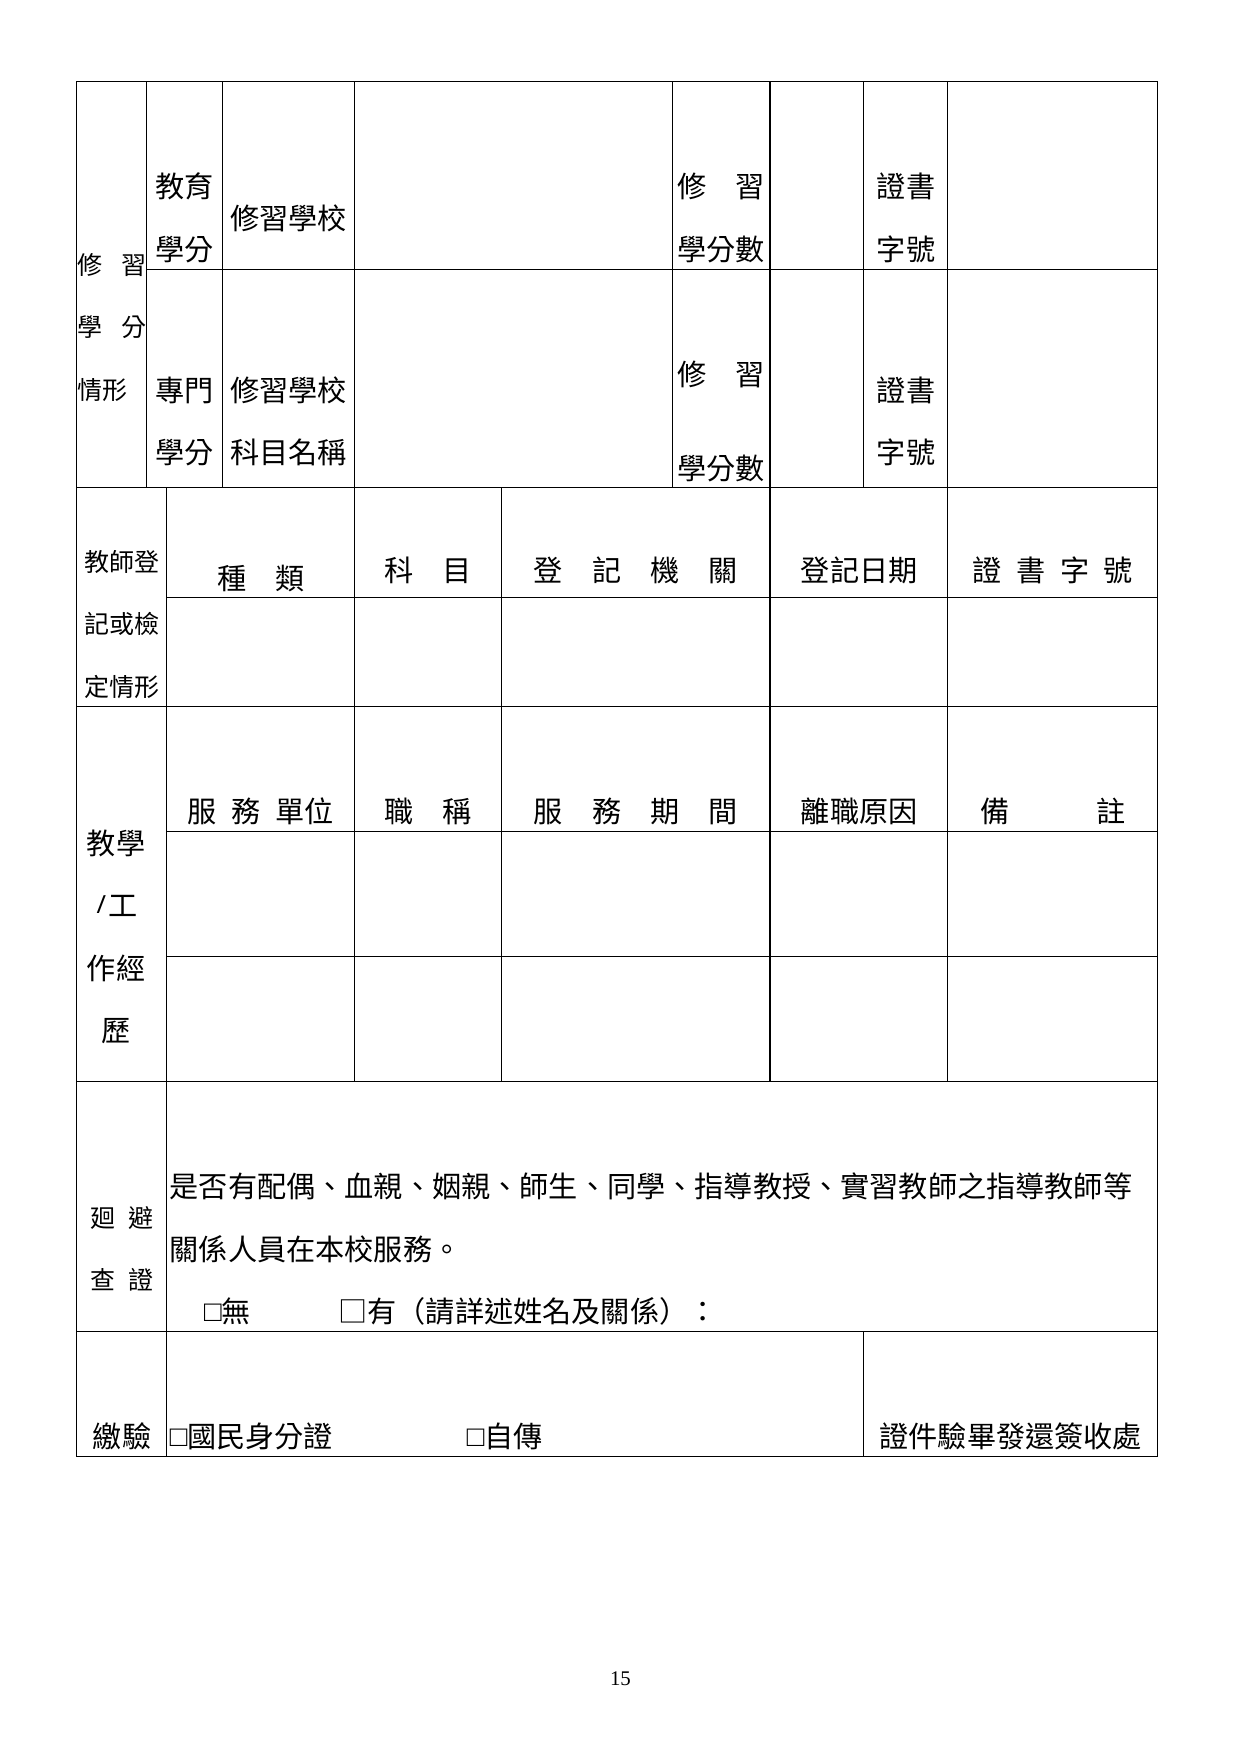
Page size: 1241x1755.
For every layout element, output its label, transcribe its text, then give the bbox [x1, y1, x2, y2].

table_cell 是否有配偶、血親、姻親、師生、同學、指導教授、實習教師之指導教師等關係人員在本校服務。 □無 □有（請詳述姓名及關係）： [167, 1082, 1157, 1331]
table_cell [771, 598, 947, 706]
table_cell 修習學分情形 [77, 82, 146, 487]
table_cell [771, 270, 863, 487]
table_cell [771, 957, 947, 1081]
table_cell [355, 82, 672, 268]
table_cell 證 書 字 號 [948, 488, 1157, 597]
table_cell [167, 598, 354, 706]
table_cell 修 習 學分數 [673, 270, 769, 487]
table_cell 職 稱 [355, 707, 501, 831]
table_cell 廻 避查 證 [77, 1082, 166, 1331]
table_cell 證書字號 [864, 270, 947, 487]
table_cell □自傳 [464, 1332, 863, 1456]
table_cell [948, 832, 1157, 956]
table_cell [502, 832, 769, 956]
table_cell [948, 82, 1157, 268]
table_cell [355, 832, 501, 956]
table_cell 教育學分 [147, 82, 222, 268]
table_cell [771, 832, 947, 956]
table_cell 修習學校科目名稱 [223, 270, 354, 487]
table_cell [948, 598, 1157, 706]
table_cell 登 記 機 關 [502, 488, 769, 597]
table_cell 證書字號 [864, 82, 947, 268]
table_cell 服 務 單位 [167, 707, 354, 831]
table_cell 科 目 [355, 488, 501, 597]
table_cell 登記日期 [771, 488, 947, 597]
table_cell 教師登記或檢定情形 [77, 488, 166, 706]
table_cell □國民身分證 [167, 1332, 464, 1456]
table_cell 證件驗畢發還簽收處 [864, 1332, 1157, 1456]
table_cell [167, 957, 354, 1081]
table_cell 繳驗 [77, 1332, 166, 1456]
table_cell [355, 598, 501, 706]
table_cell 服 務 期 間 [502, 707, 769, 831]
table_cell 專門學分 [147, 270, 222, 487]
table_cell [502, 598, 769, 706]
table_cell [948, 270, 1157, 487]
table_cell 教學/工作經歷 [77, 707, 166, 1081]
table_cell [502, 957, 769, 1081]
table_cell 離職原因 [771, 707, 947, 831]
table_cell [167, 832, 354, 956]
table_cell 修 習 學分數 [673, 82, 769, 268]
table_cell [355, 270, 672, 487]
table_cell 備 註 [948, 707, 1157, 831]
table_cell 修習學校 [223, 82, 354, 268]
table_cell 種 類 [167, 488, 354, 597]
table_cell [948, 957, 1157, 1081]
table_cell [355, 957, 501, 1081]
table_cell [771, 82, 863, 268]
